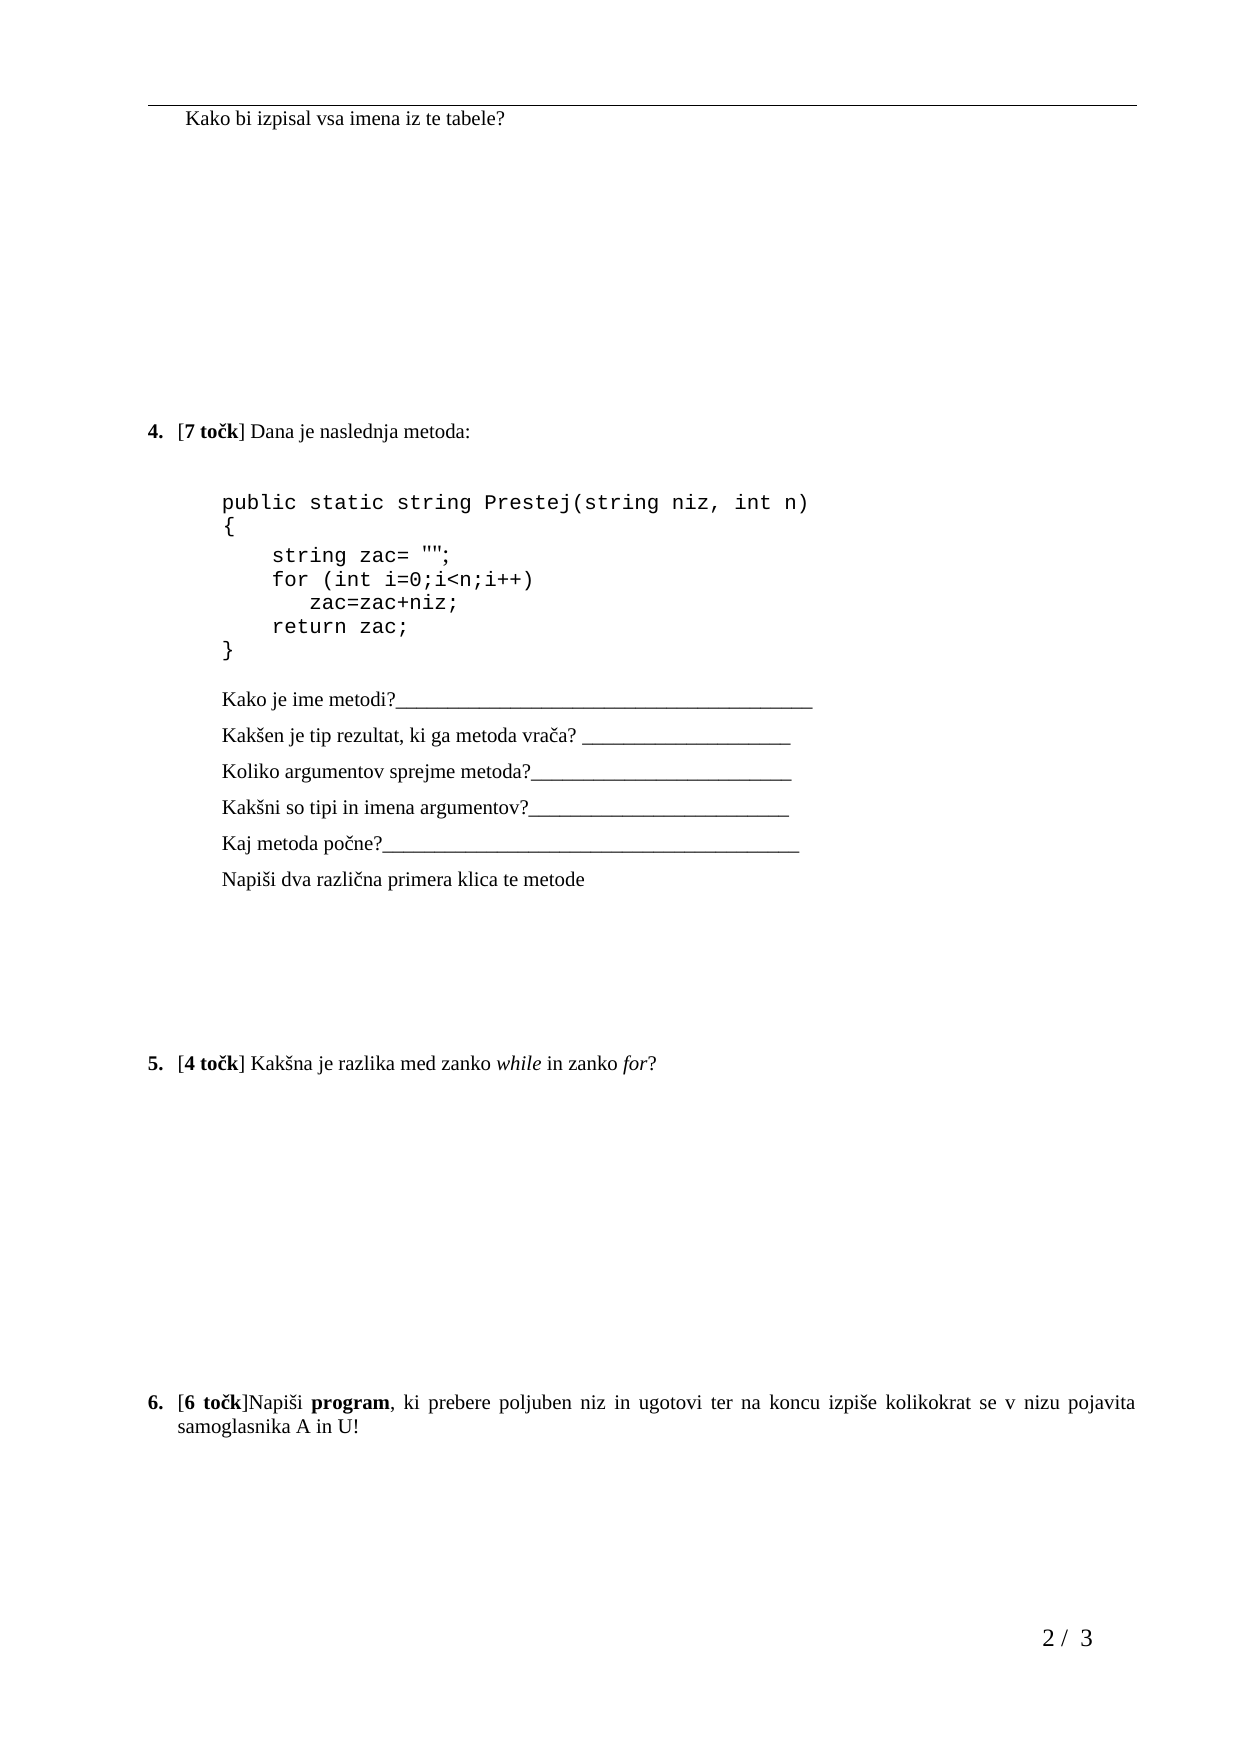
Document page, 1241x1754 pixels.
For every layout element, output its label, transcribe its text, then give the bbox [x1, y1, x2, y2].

text { [148, 515, 1137, 539]
list [7 točk] Dana je naslednja metoda: [148, 419, 1137, 468]
text Napiši dva različna primera klica te metode [222, 867, 1137, 891]
text Kako je ime metodi?________________________________________ [222, 687, 1137, 711]
text public static string Prestej(string niz, int n) [222, 492, 1137, 515]
text for (int i=0;i<n;i++) [222, 568, 1137, 592]
text } [222, 639, 1137, 663]
text return zac; [222, 616, 1137, 639]
list [4 točk] Kakšna je razlika med zanko while in zanko for? [148, 1047, 1137, 1076]
text Kakšni so tipi in imena argumentov?_________________________ [222, 795, 1137, 819]
text zac=zac+niz; [222, 592, 1137, 616]
text string zac= ""; [222, 539, 1137, 568]
text Kako bi izpisal vsa imena iz te tabele? [185, 106, 1137, 130]
text Koliko argumentov sprejme metoda?_________________________ [222, 759, 1137, 783]
text Kaj metoda počne?________________________________________ [222, 831, 1137, 855]
list [6 točk]Napiši program, ki prebere poljuben niz in ugotovi ter na koncu izpiše kolikokrat se v nizu pojavita samoglasnika A in U! [148, 1390, 1137, 1438]
text Kakšen je tip rezultat, ki ga metoda vrača? ____________________ [222, 723, 1137, 747]
